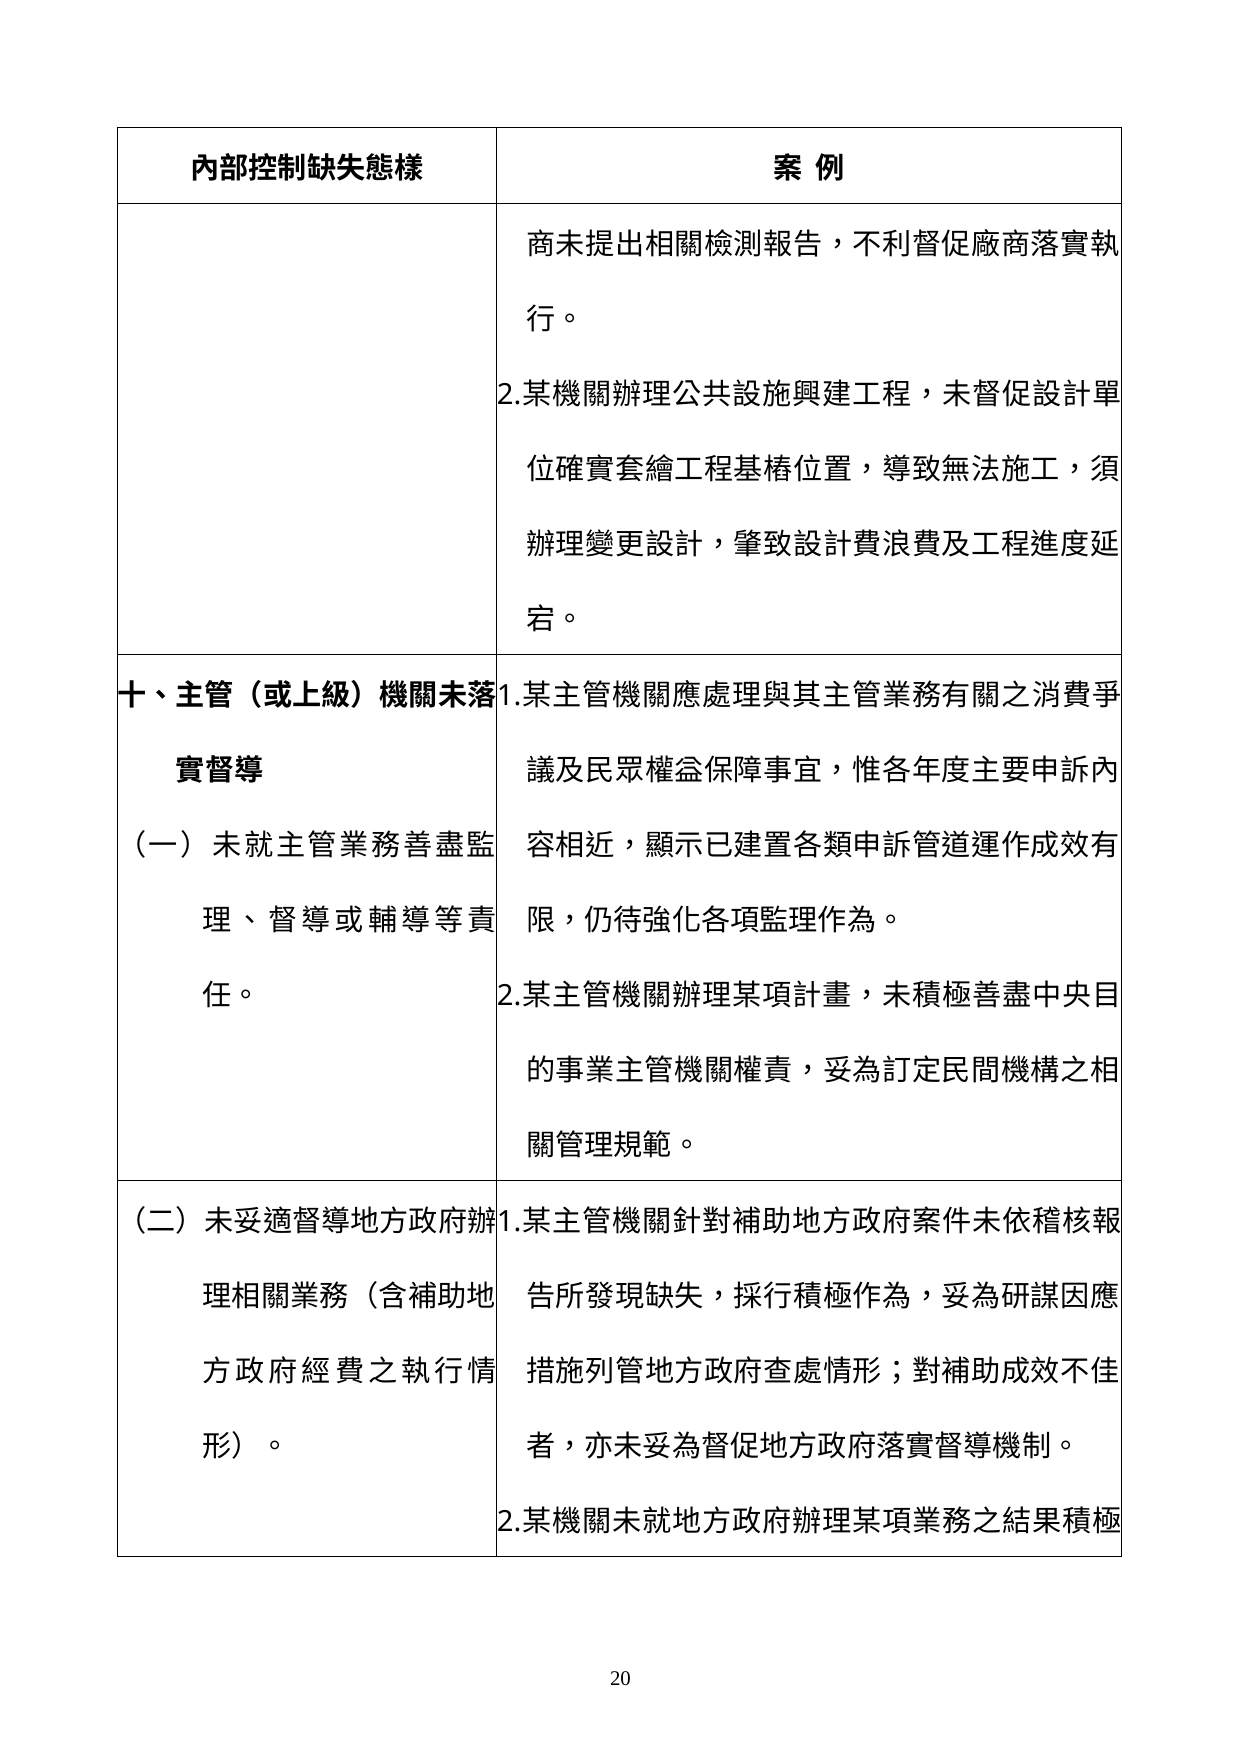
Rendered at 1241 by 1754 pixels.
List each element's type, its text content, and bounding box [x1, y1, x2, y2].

table_cell （二）未妥適督導地方政府辦理相關業務（含補助地方政府經費之執行情形）。 [118, 1181, 496, 1556]
table_cell 1.某主管機關針對補助地方政府案件未依稽核報告所發現缺失，採行積極作為，妥為研謀因應措施列管地方政府查處情形；對補助成效不佳者，亦未妥為督促地方政府落實督導機制。 2.某機關未就地方政府辦理某項業務之結果積極 [497, 1181, 1121, 1556]
table_header 案 例 [497, 128, 1121, 203]
table_cell [118, 204, 496, 654]
table_cell 1.某主管機關應處理與其主管業務有關之消費爭議及民眾權益保障事宜，惟各年度主要申訴內容相近，顯示已建置各類申訴管道運作成效有限，仍待強化各項監理作為。 2.某主管機關辦理某項計畫，未積極善盡中央目的事業主管機關權責，妥為訂定民間機構之相關管理規範。 [497, 655, 1121, 1180]
table_cell 十、主管（或上級）機關未落實督導 （一）未就主管業務善盡監理、督導或輔導等責任。 [118, 655, 496, 1180]
table_cell 商未提出相關檢測報告，不利督促廠商落實執行。 2.某機關辦理公共設施興建工程，未督促設計單位確實套繪工程基樁位置，導致無法施工，須辦理變更設計，肇致設計費浪費及工程進度延宕。 [497, 204, 1121, 654]
table_header 內部控制缺失態樣 [118, 128, 496, 203]
